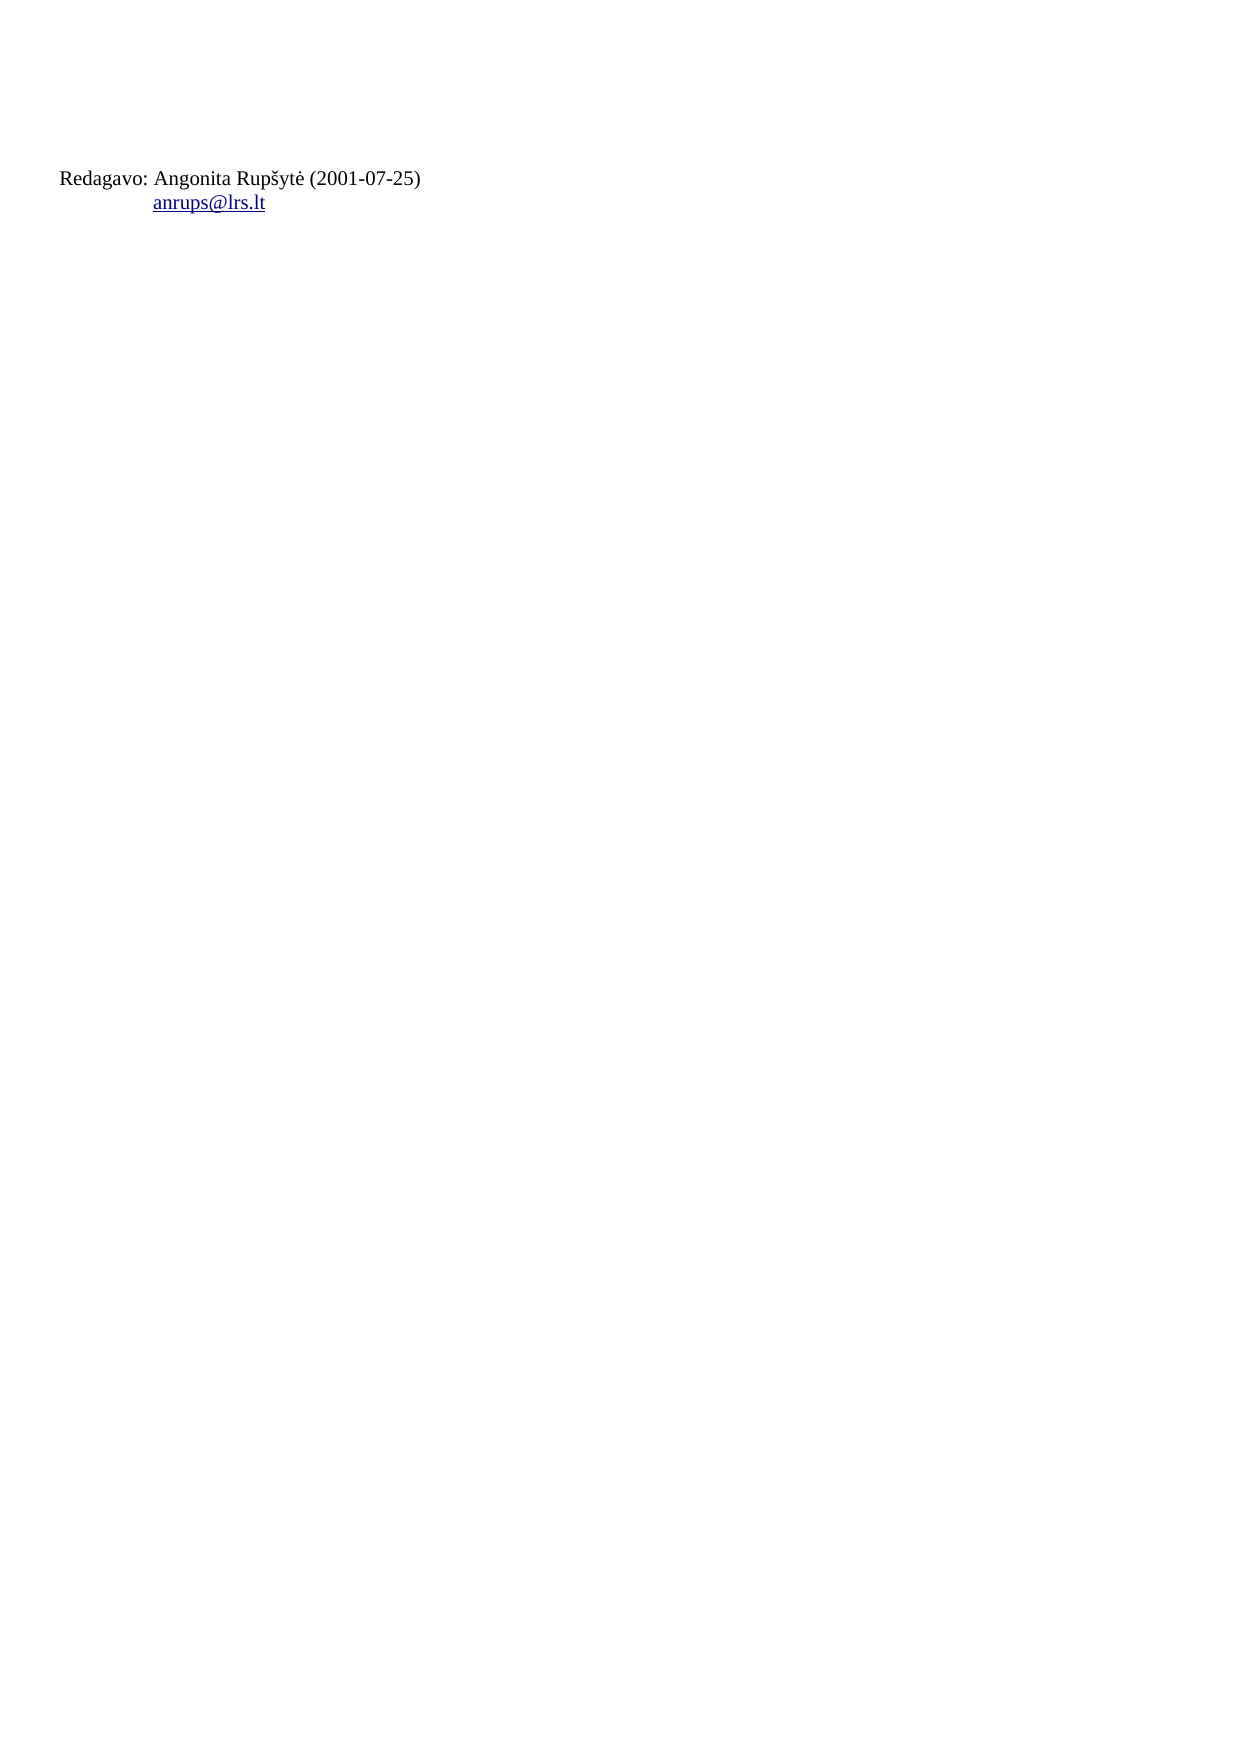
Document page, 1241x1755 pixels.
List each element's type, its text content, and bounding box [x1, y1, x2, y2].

text anrups@lrs.lt [59, 190, 1122, 214]
text Redagavo: Angonita Rupšytė (2001-07-25) [59, 166, 1122, 190]
